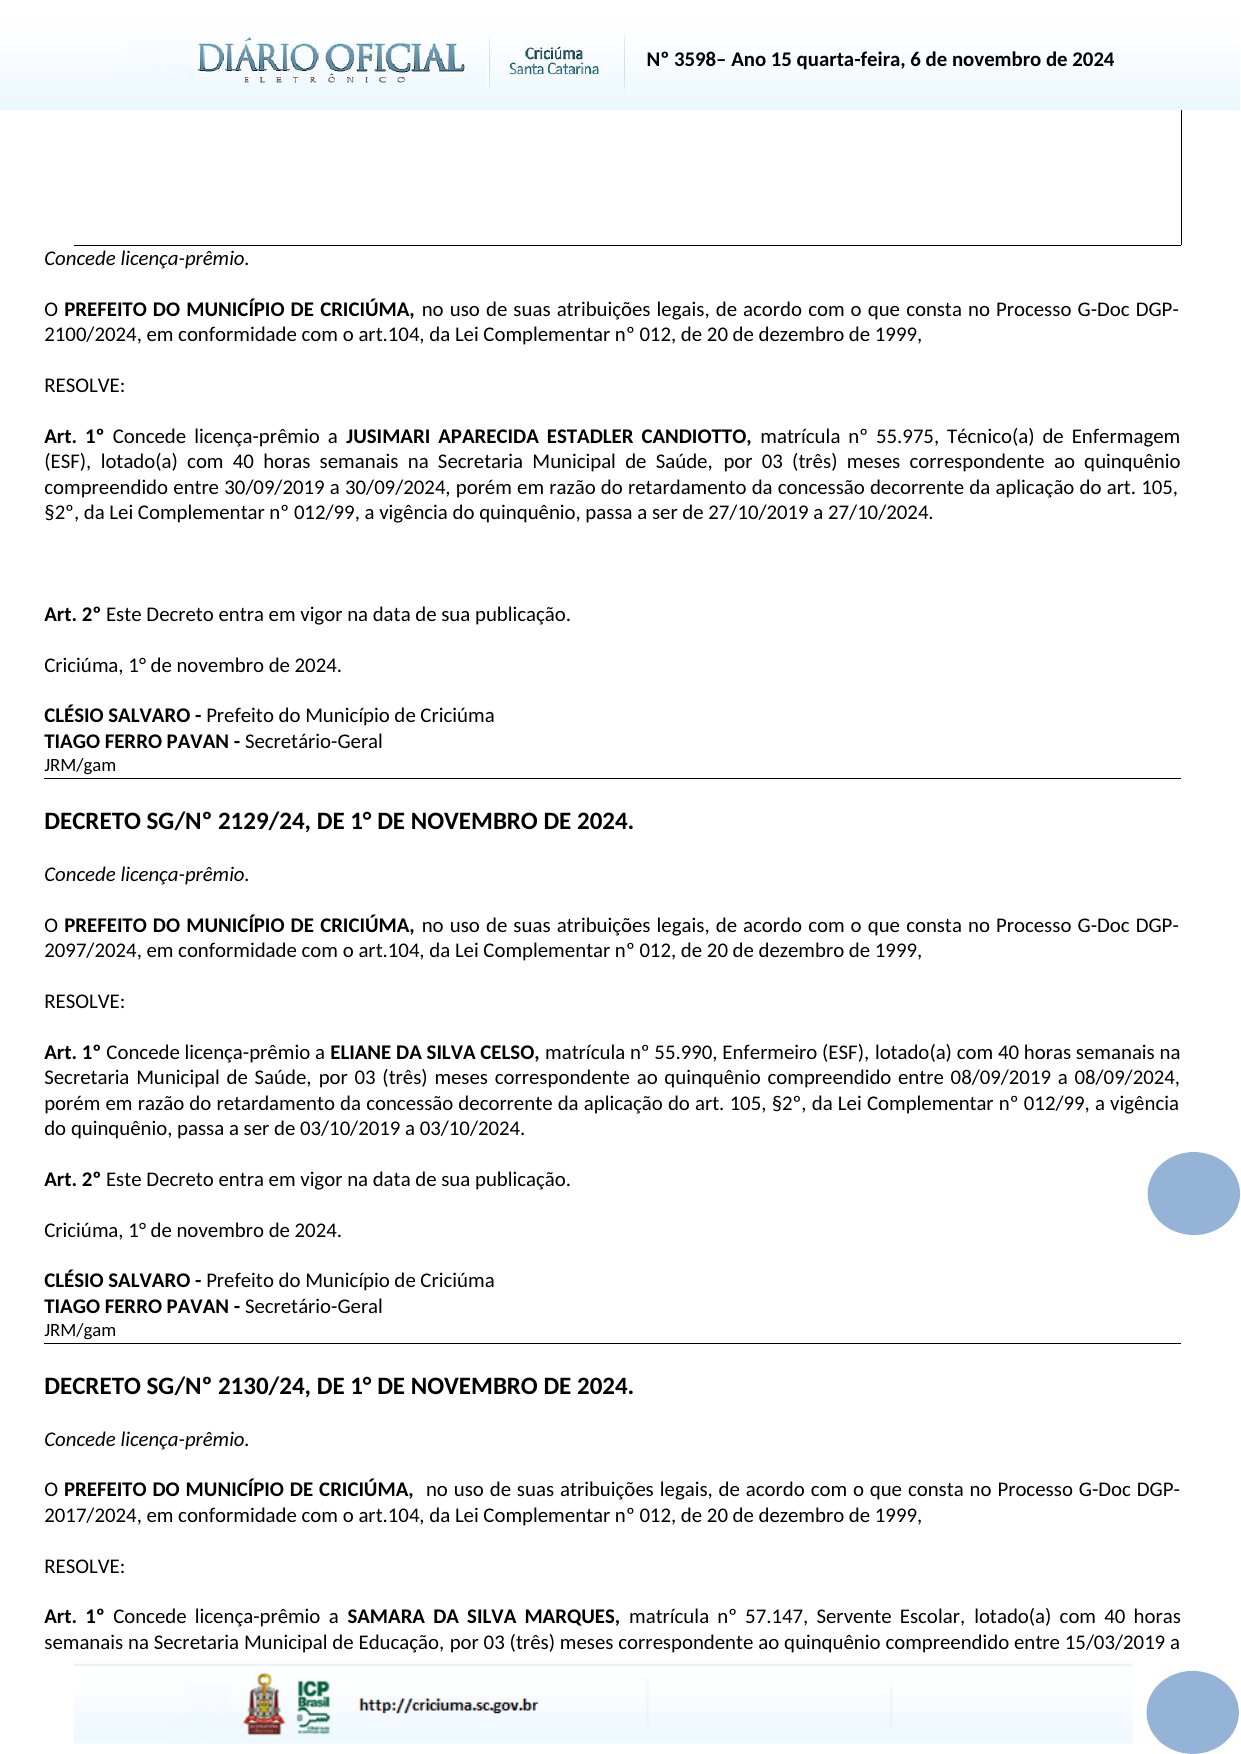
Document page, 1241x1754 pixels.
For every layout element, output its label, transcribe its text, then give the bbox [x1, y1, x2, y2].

text CLÉSIO SALVARO - Prefeito do Município de Criciúma [44, 703, 1181, 728]
text Art. 1º Concede licença-prêmio a JUSIMARI APARECIDA ESTADLER CANDIOTTO, matrícula nº 55.975, Técnico(a) de Enfermagem (ESF), lotado(a) com 40 horas semanais na Secretaria Municipal de Saúde, por 03 (três) meses correspondente ao quinquênio compreendido entre 30/09/2019 a 30/09/2024, porém em razão do retardamento da concessão decorrente da aplicação do art. 105, §2º, da Lei Complementar nº 012/99, a vigência do quinquênio, passa a ser de 27/10/2019 a 27/10/2024. [44, 423, 1181, 525]
text Art. 2º Este Decreto entra em vigor na data de sua publicação. [44, 601, 1181, 626]
text Criciúma, 1° de novembro de 2024. [44, 652, 1181, 677]
text CLÉSIO SALVARO - Prefeito do Município de Criciúma [44, 1268, 1181, 1293]
text O PREFEITO DO MUNICÍPIO DE CRICIÚMA, no uso de suas atribuições legais, de acordo com o que consta no Processo G-Doc DGP-2017/2024, em conformidade com o art.104, da Lei Complementar nº 012, de 20 de dezembro de 1999, [44, 1477, 1181, 1527]
text JRM/gam [44, 753, 1181, 778]
text O PREFEITO DO MUNICÍPIO DE CRICIÚMA, no uso de suas atribuições legais, de acordo com o que consta no Processo G-Doc DGP-2100/2024, em conformidade com o art.104, da Lei Complementar nº 012, de 20 de dezembro de 1999, [44, 296, 1181, 347]
text Concede licença-prêmio. [44, 1426, 1181, 1451]
text JRM/gam [44, 1318, 1181, 1343]
text Art. 1º Concede licença-prêmio a SAMARA DA SILVA MARQUES, matrícula nº 57.147, Servente Escolar, lotado(a) com 40 horas semanais na Secretaria Municipal de Educação, por 03 (três) meses correspondente ao quinquênio compreendido entre 15/03/2019 a [44, 1604, 1181, 1654]
text DECRETO SG/Nº 2129/24, DE 1° DE NOVEMBRO DE 2024. [44, 805, 1181, 836]
text RESOLVE: [44, 372, 1181, 398]
text TIAGO FERRO PAVAN - Secretário-Geral [44, 1293, 1181, 1318]
text RESOLVE: [44, 1553, 1181, 1578]
text Art. 2º Este Decreto entra em vigor na data de sua publicação. [44, 1166, 1158, 1191]
text Art. 1º Concede licença-prêmio a ELIANE DA SILVA CELSO, matrícula nº 55.990, Enfermeiro (ESF), lotado(a) com 40 horas semanais na Secretaria Municipal de Saúde, por 03 (três) meses correspondente ao quinquênio compreendido entre 08/09/2019 a 08/09/2024, porém em razão do retardamento da concessão decorrente da aplicação do art. 105, §2º, da Lei Complementar nº 012/99, a vigência do quinquênio, passa a ser de 03/10/2019 a 03/10/2024. [44, 1039, 1181, 1141]
text TIAGO FERRO PAVAN - Secretário-Geral [44, 728, 1181, 753]
text Concede licença-prêmio. [44, 245, 1181, 271]
text Criciúma, 1° de novembro de 2024. [44, 1217, 1181, 1242]
text DECRETO SG/Nº 2130/24, DE 1° DE NOVEMBRO DE 2024. [44, 1370, 1181, 1400]
text RESOLVE: [44, 988, 1181, 1013]
text Concede licença-prêmio. [44, 861, 1181, 886]
text O PREFEITO DO MUNICÍPIO DE CRICIÚMA, no uso de suas atribuições legais, de acordo com o que consta no Processo G-Doc DGP-2097/2024, em conformidade com o art.104, da Lei Complementar nº 012, de 20 de dezembro de 1999, [44, 912, 1181, 963]
